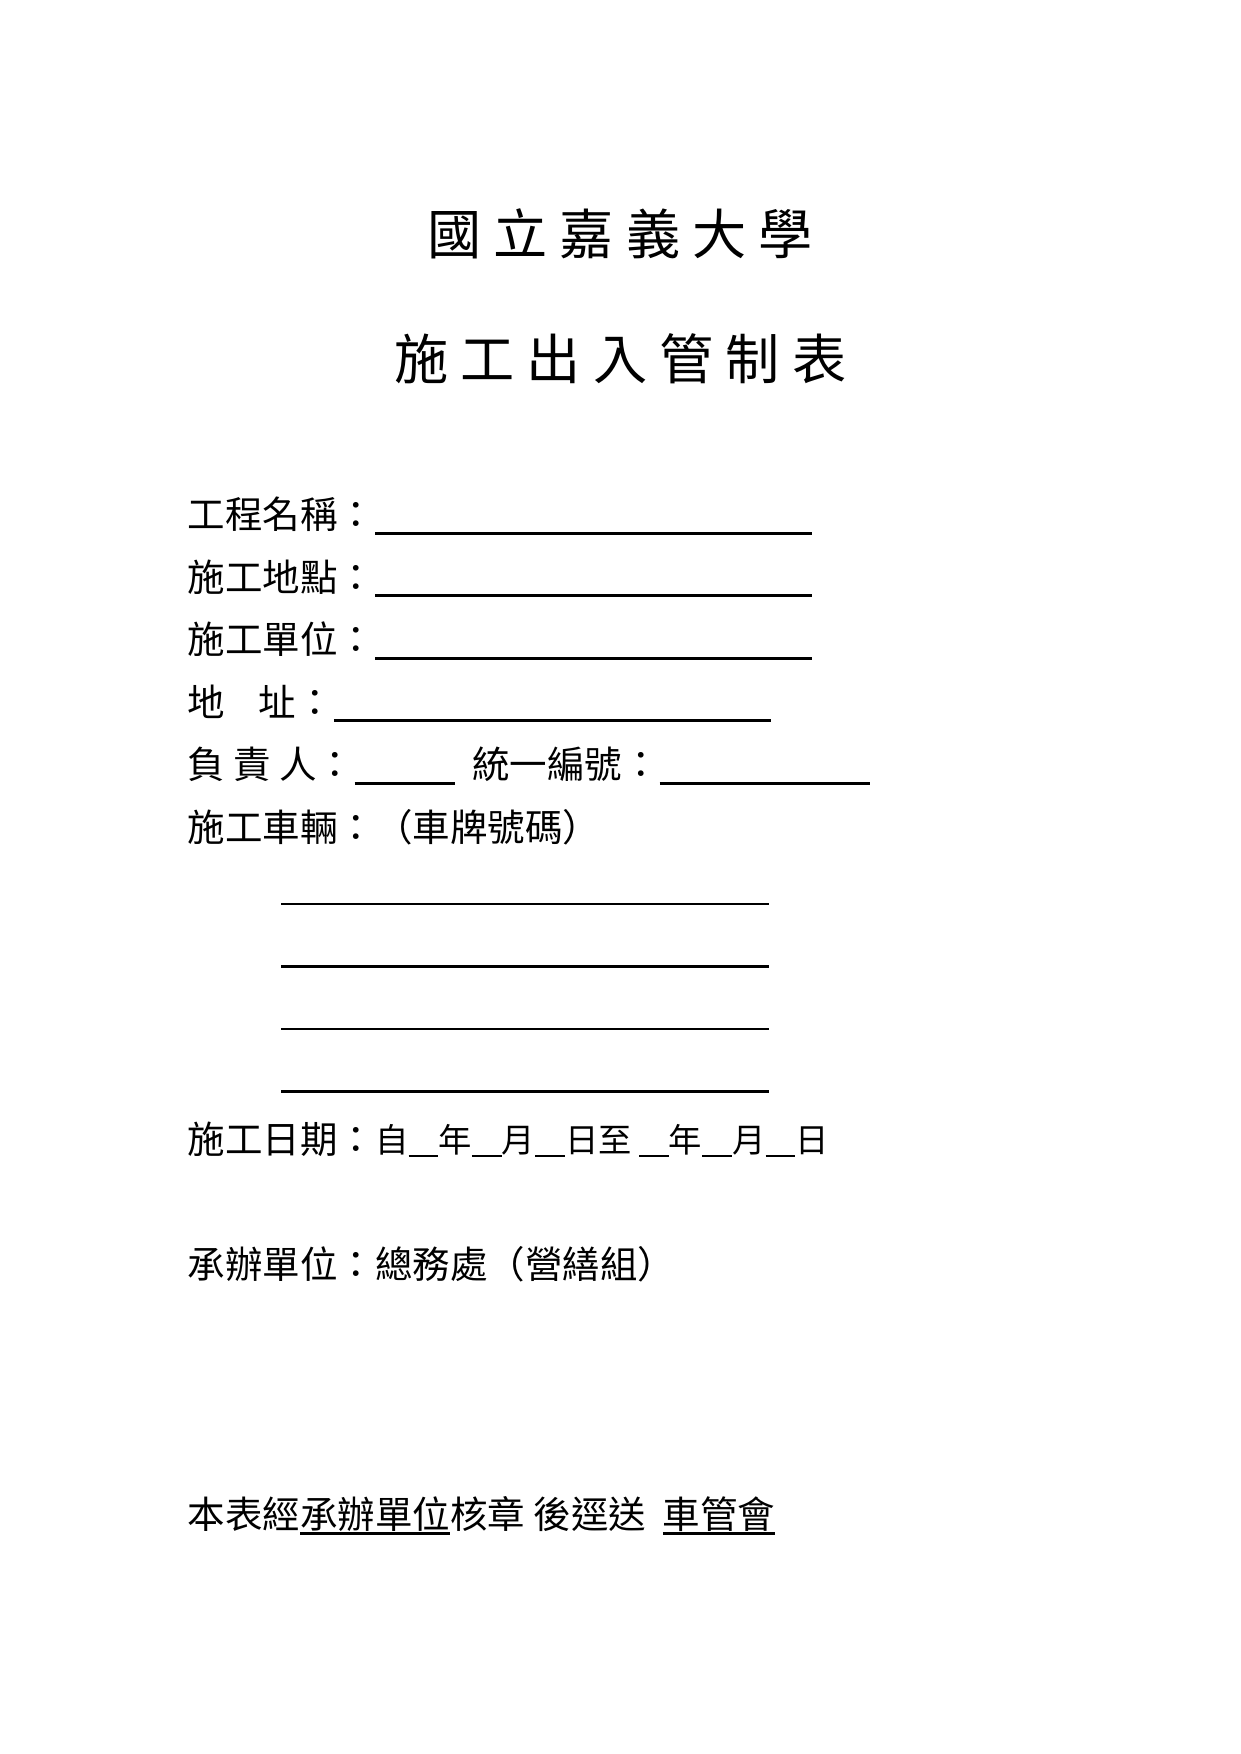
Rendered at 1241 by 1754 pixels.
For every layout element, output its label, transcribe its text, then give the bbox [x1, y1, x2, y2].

text 施 工 出 入 管 制 表 [187, 283, 1053, 408]
text 施工單位： [187, 596, 1053, 658]
text 本表經承辦單位核章 後逕送 車管會 [187, 1471, 1053, 1533]
text 工程名稱： [187, 471, 1053, 533]
text 施工日期：自 年 月 日至 年 月 日 [187, 1096, 1053, 1158]
text 負 責 人： 統一編號： [187, 721, 1053, 783]
text 地 址： [187, 658, 1053, 721]
text 施工地點： [187, 533, 1053, 596]
text 承辦單位：總務處（營繕組） [187, 1221, 1053, 1283]
text 國 立 嘉 義 大 學 [187, 158, 1053, 283]
text 施工車輛：（車牌號碼） [187, 783, 1053, 846]
